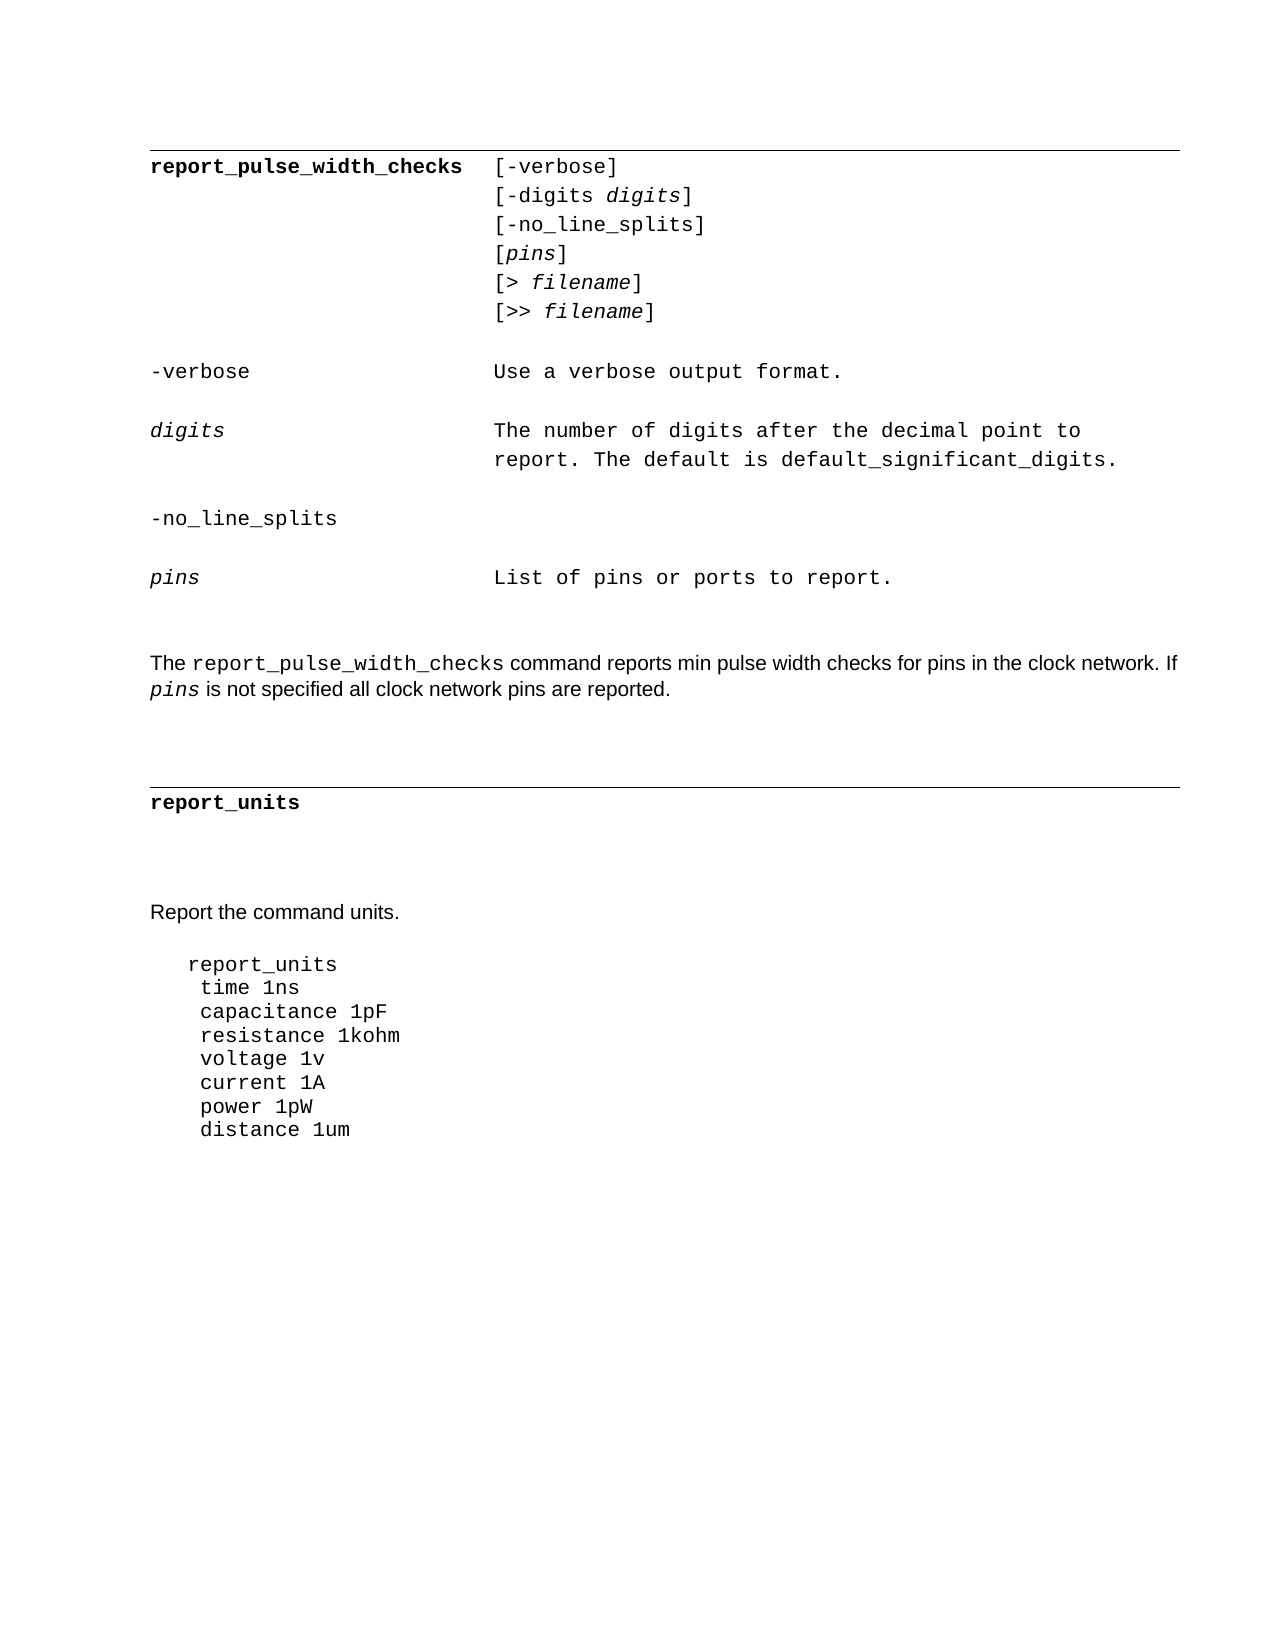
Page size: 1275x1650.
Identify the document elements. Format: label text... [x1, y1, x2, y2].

table_header [-verbose] [-digits digits] [-no_line_splits] [pins] [> filename] [>> filename] [493, 151, 1180, 355]
text report_units time 1ns capacitance 1pF resistance 1kohm voltage 1v current 1A power 1pW distance 1um [187, 954, 1180, 1143]
table_cell [493, 503, 1180, 562]
text Report the command units. [150, 900, 1180, 924]
table_cell -no_line_splits [150, 503, 493, 562]
table_cell pins [150, 562, 493, 621]
table_cell Use a verbose output format. [493, 355, 1180, 414]
table_cell -verbose [150, 355, 493, 414]
table_header report_units [150, 788, 493, 846]
text The report_pulse_width_checks command reports min pulse width checks for pins in the clock network. If pins is not specified all clock network pins are reported. [150, 651, 1180, 703]
table_header [493, 788, 1180, 846]
table_header report_pulse_width_checks [150, 151, 493, 355]
table_cell The number of digits after the decimal point to report. The default is default_significant_digits. [493, 414, 1180, 503]
table_cell digits [150, 414, 493, 503]
table_cell List of pins or ports to report. [493, 562, 1180, 621]
